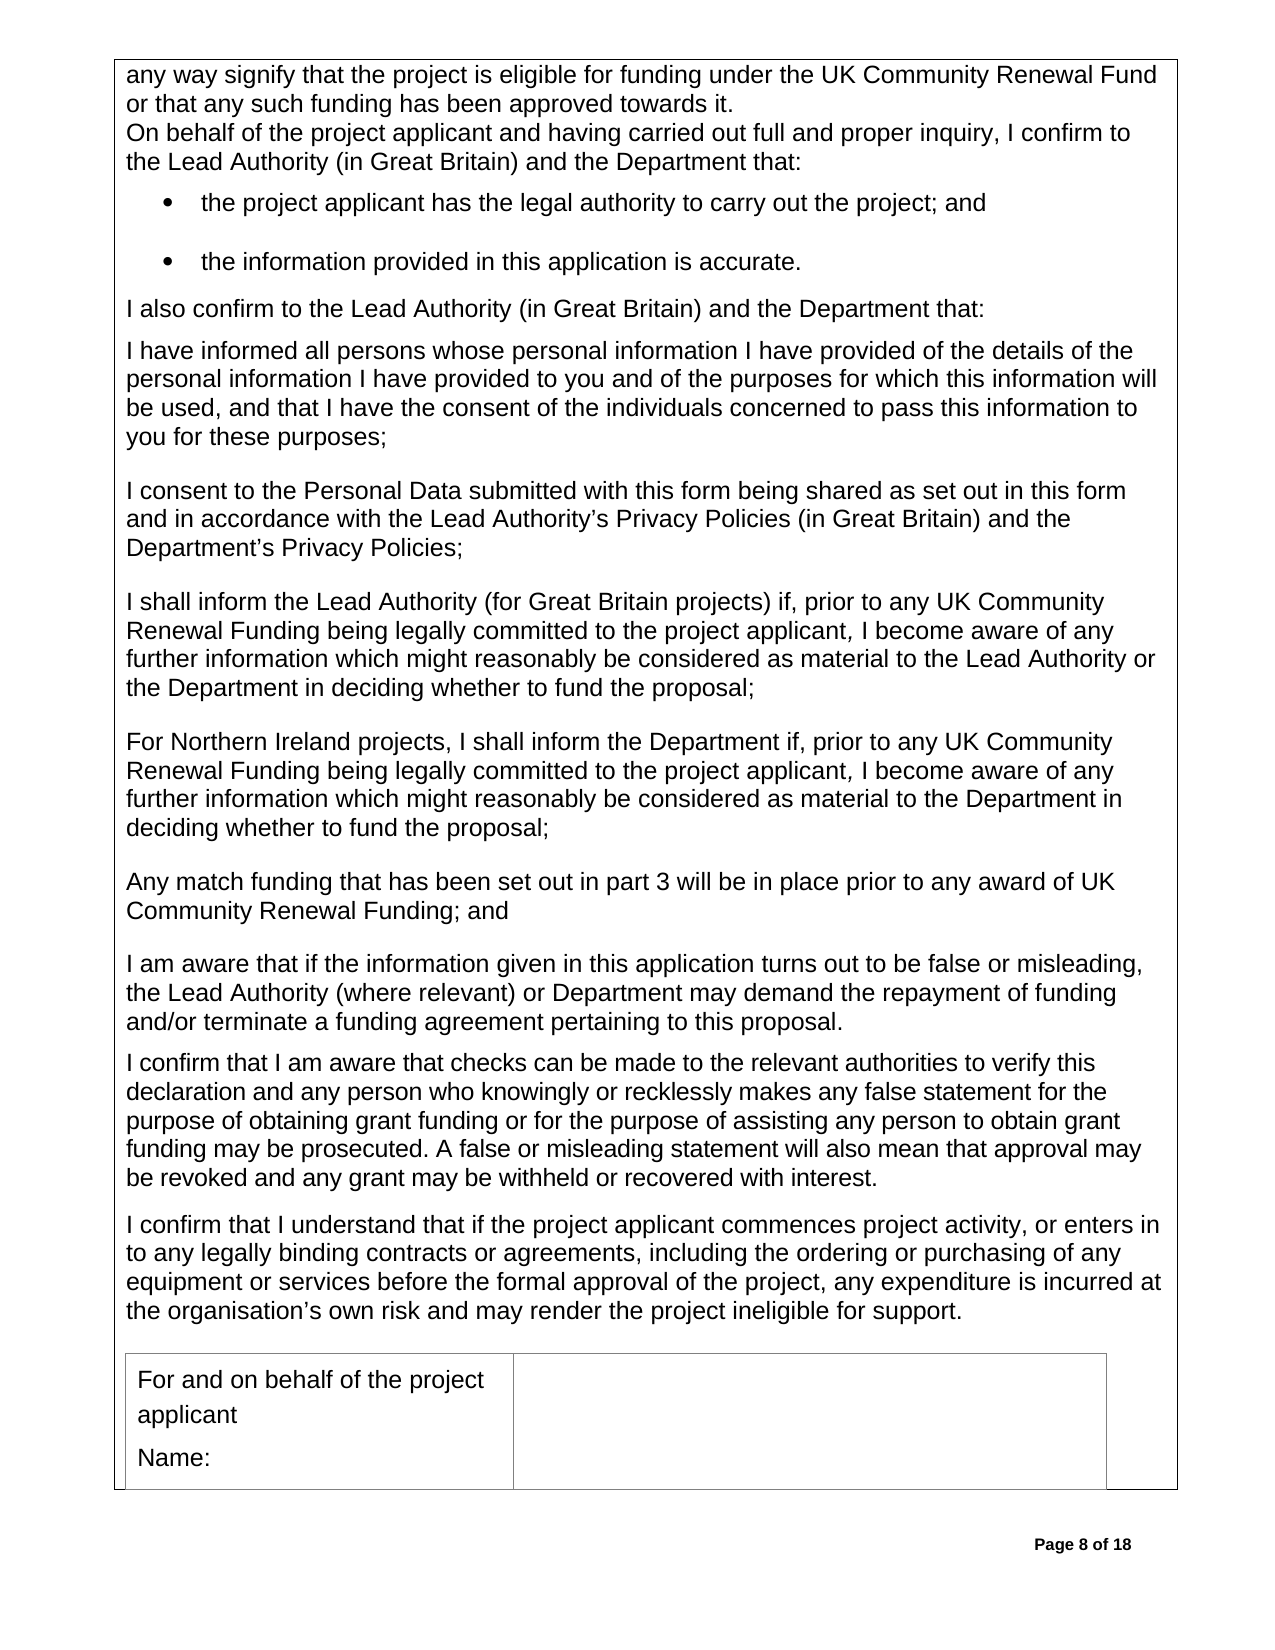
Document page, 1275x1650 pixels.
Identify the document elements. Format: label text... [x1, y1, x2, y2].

table_header [514, 1354, 1106, 1488]
table_cell any way signify that the project is eligible for funding under the UK Community Renewal Fund or that any such funding has been approved towards it. On behalf of the project applicant and having carried out full and proper inquiry, I confirm to the Lead Authority (in Great Britain) and the Department that: the project applicant has the legal authority to carry out the project; and the information provided in this application is accurate. I also confirm to the Lead Authority (in Great Britain) and the Department that: I have informed all persons whose personal information I have provided of the details of the personal information I have provided to you and of the purposes for which this information will be used, and that I have the consent of the individuals concerned to pass this information to you for these purposes; I consent to the Personal Data submitted with this form being shared as set out in this form and in accordance with the Lead Authority’s Privacy Policies (in Great Britain) and the Department’s Privacy Policies; I shall inform the Lead Authority (for Great Britain projects) if, prior to any UK Community Renewal Funding being legally committed to the project applicant, I become aware of any further information which might reasonably be considered as material to the Lead Authority or the Department in deciding whether to fund the proposal; For Northern Ireland projects, I shall inform the Department if, prior to any UK Community Renewal Funding being legally committed to the project applicant, I become aware of any further information which might reasonably be considered as material to the Department in deciding whether to fund the proposal; Any match funding that has been set out in part 3 will be in place prior to any award of UK Community Renewal Funding; and I am aware that if the information given in this application turns out to be false or misleading, the Lead Authority (where relevant) or Department may demand the repayment of funding and/or terminate a funding agreement pertaining to this proposal. I confirm that I am aware that checks can be made to the relevant authorities to verify this declaration and any person who knowingly or recklessly makes any false statement for the purpose of obtaining grant funding or for the purpose of assisting any person to obtain grant funding may be prosecuted. A false or misleading statement will also mean that approval may be revoked and any grant may be withheld or recovered with interest. I confirm that I understand that if the project applicant commences project activity, or enters in to any legally binding contracts or agreements, including the ordering or purchasing of any equipment or services before the formal approval of the project, any expenditure is incurred at the organisation’s own risk and may render the project ineligible for support. [115, 60, 1177, 1489]
table_header For and on behalf of the project applicant Name: [126, 1354, 513, 1488]
